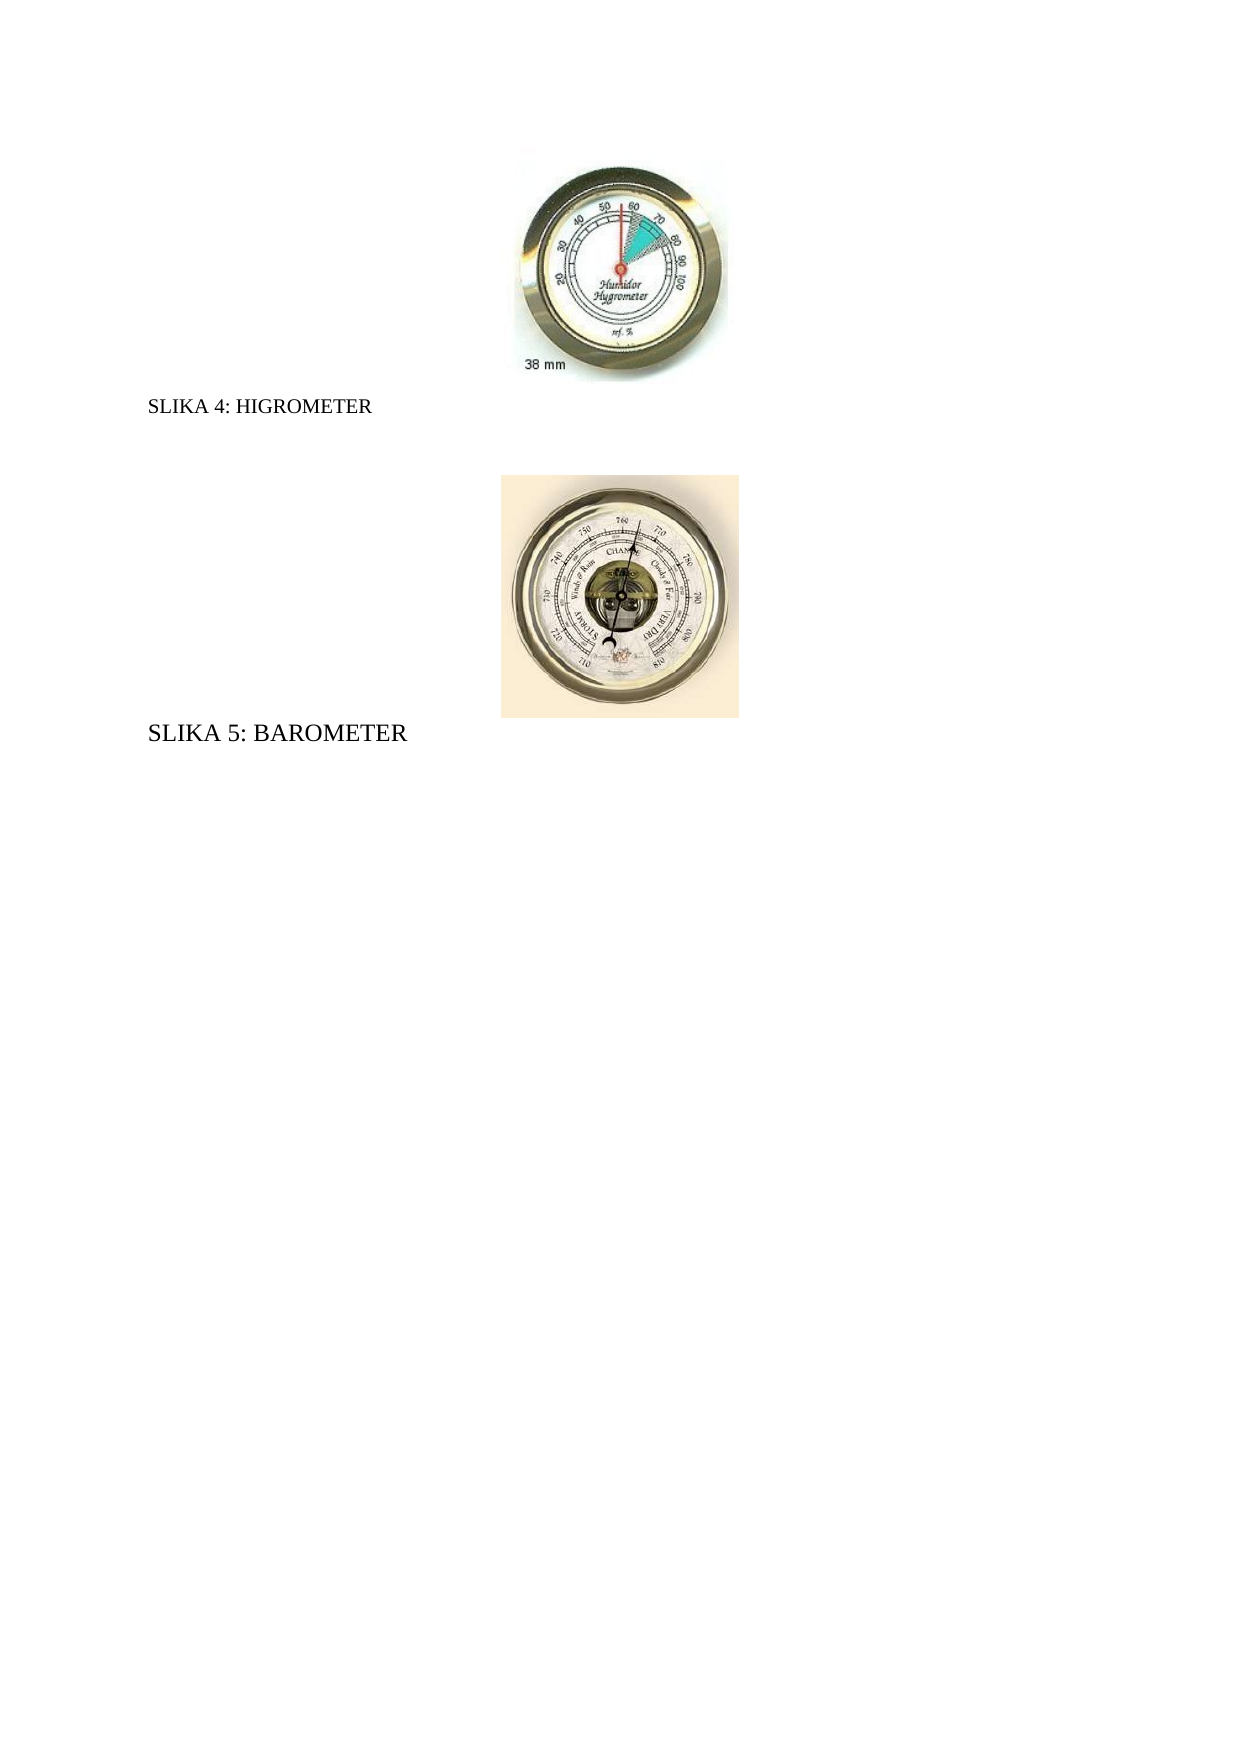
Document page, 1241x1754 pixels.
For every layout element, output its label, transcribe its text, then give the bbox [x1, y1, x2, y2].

text slika 5: barometer [148, 718, 1093, 746]
picture [497, 147, 744, 394]
picture [501, 475, 739, 718]
text slika 4: higrometer [148, 394, 1093, 418]
